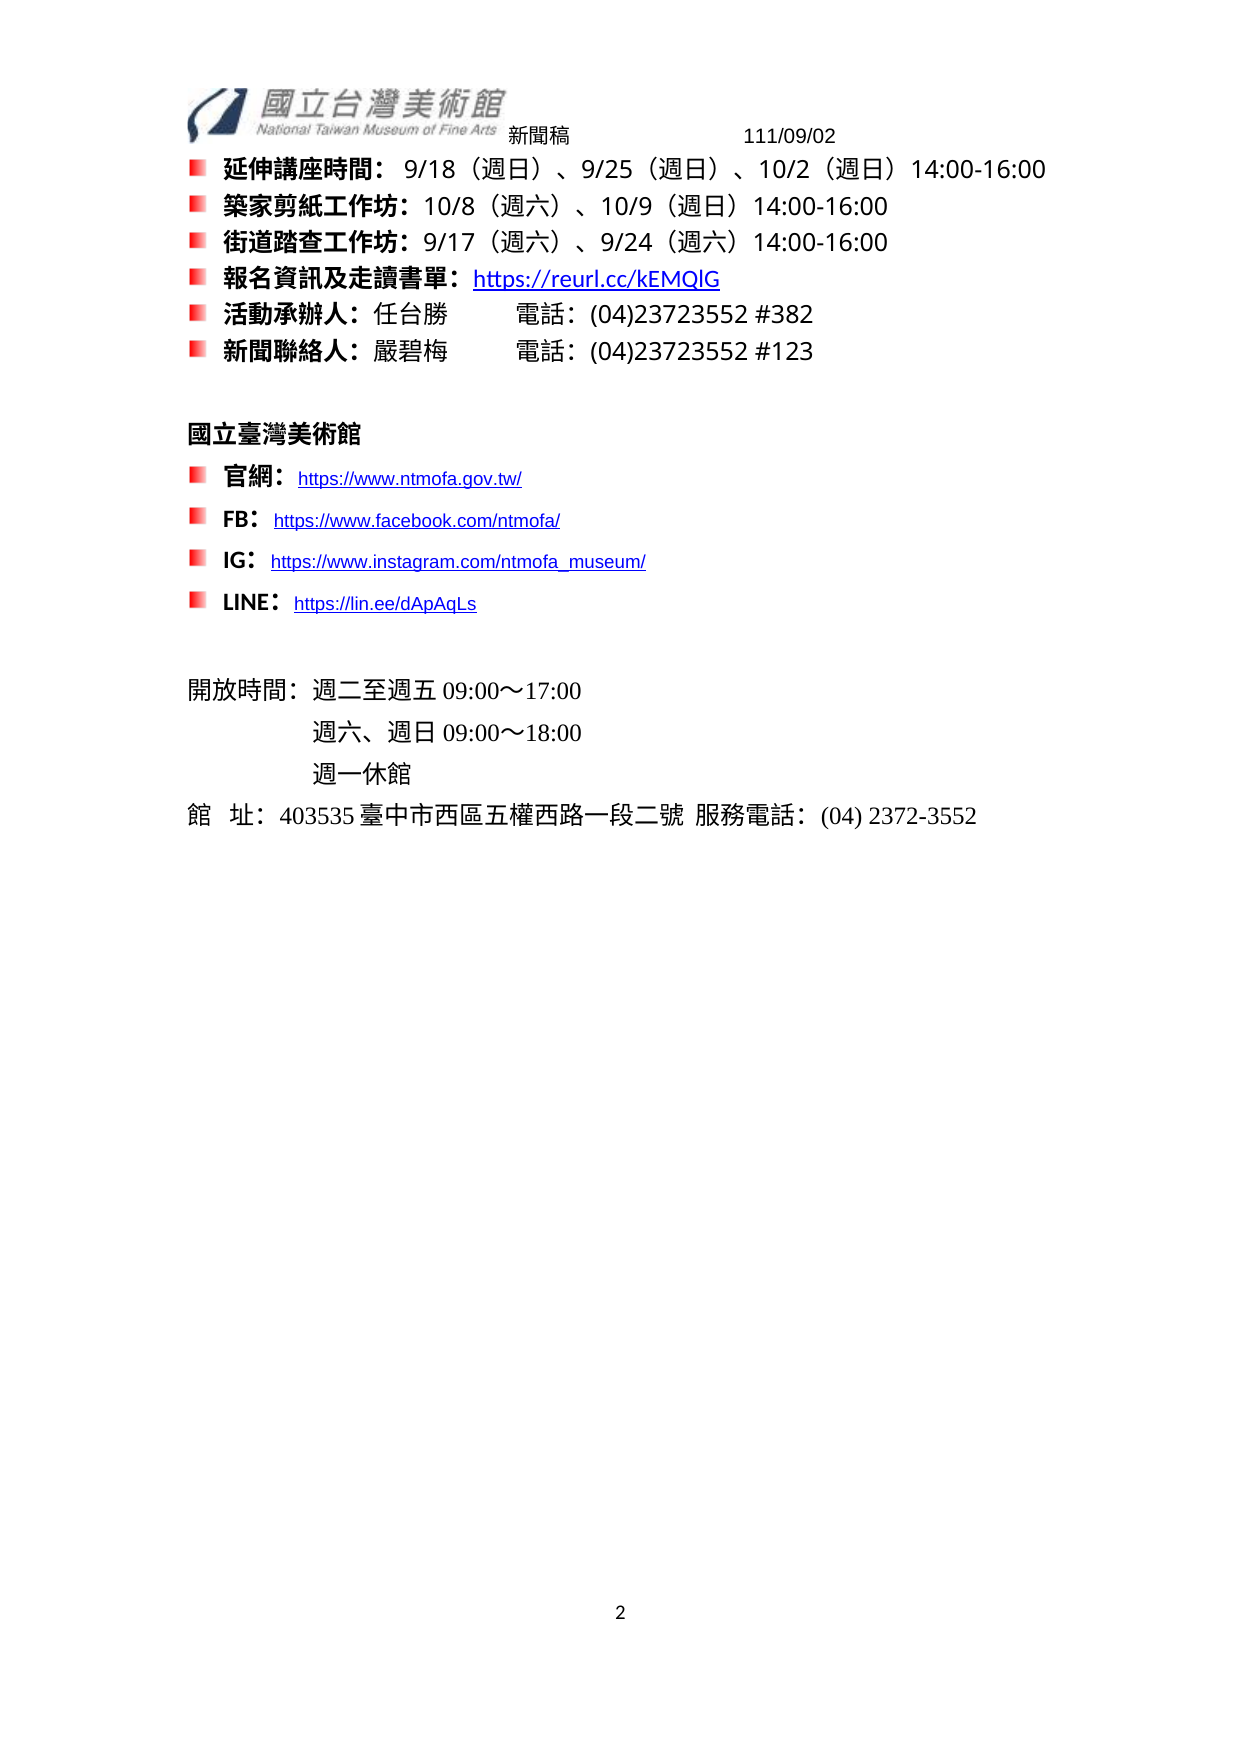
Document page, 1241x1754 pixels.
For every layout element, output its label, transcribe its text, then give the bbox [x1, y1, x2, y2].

list 街道踏查工作坊：9/17（週六）、9/24（週六）14:00-16:00 [187, 222, 1053, 259]
picture [188, 267, 208, 287]
picture [188, 590, 208, 610]
list 延伸講座時間： 9/18（週日）、9/25（週日）、10/2（週日）14:00-16:00 [187, 150, 1053, 186]
picture [188, 506, 208, 526]
picture [188, 231, 208, 250]
text 開放時間：週二至週五09:00～17:00 [187, 671, 1053, 707]
text 週六、週日09:00～18:00 [187, 712, 1053, 749]
list 活動承辦人：任台勝 電話：(04)23723552 #382 [187, 295, 1053, 331]
picture [187, 88, 508, 144]
list LINE：https://lin.ee/dApAqLs [187, 582, 1053, 618]
list IG：https://www.instagram.com/ntmofa_museum/ [187, 540, 1053, 576]
list 新聞聯絡人：嚴碧梅 電話：(04)23723552 #123 [187, 331, 1053, 367]
picture [188, 194, 208, 214]
picture [188, 548, 208, 568]
picture [188, 339, 208, 359]
list 官網：https://www.ntmofa.gov.tw/ [187, 457, 1053, 493]
picture [188, 158, 208, 178]
list 報名資訊及走讀書單：https://reurl.cc/kEMQlG [187, 259, 1053, 295]
text 國立臺灣美術館 [187, 415, 1053, 451]
text 週一休館 [187, 754, 1053, 790]
picture [188, 303, 208, 323]
list 築家剪紙工作坊：10/8（週六）、10/9（週日）14:00-16:00 [187, 186, 1053, 222]
list FB：https://www.facebook.com/ntmofa/ [187, 498, 1053, 534]
picture [188, 465, 208, 485]
text 館 址：403535臺中市西區五權西路一段二號 服務電話：(04) 2372-3552 [187, 796, 1053, 832]
